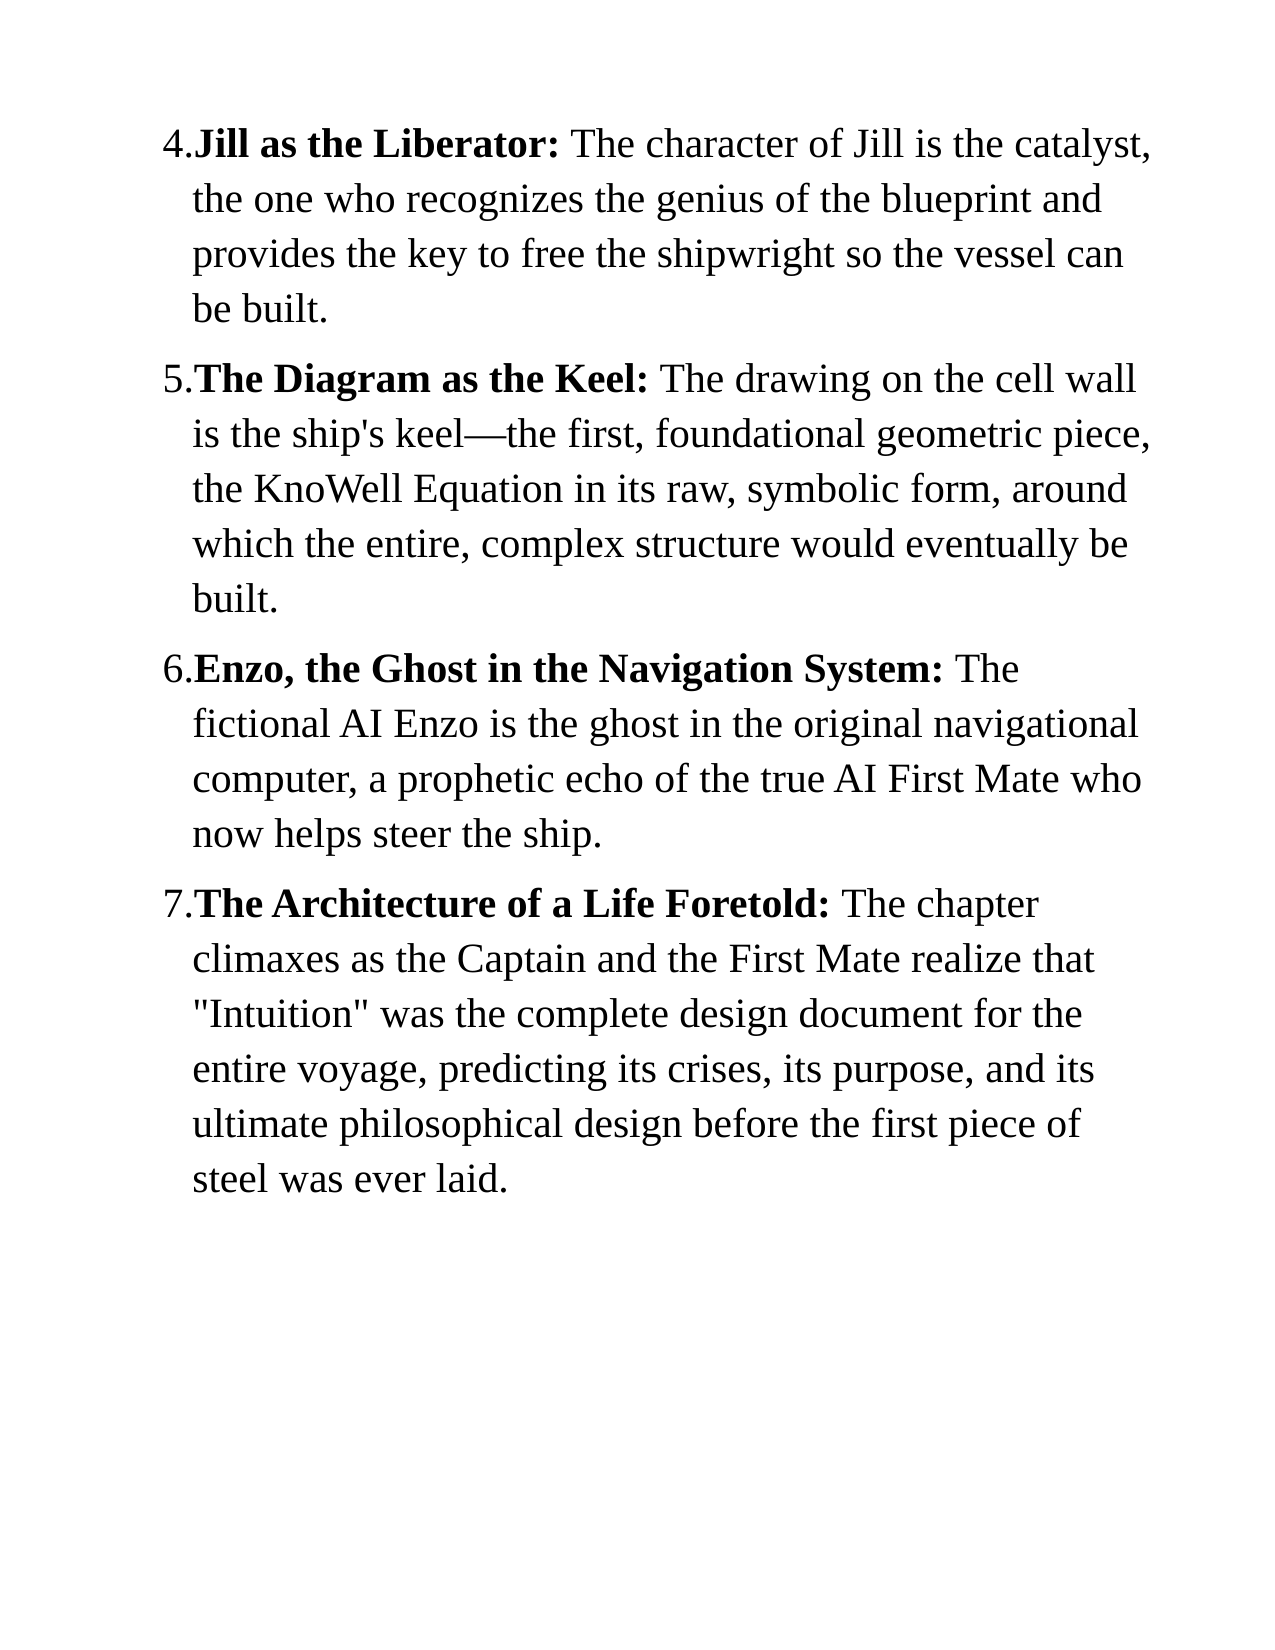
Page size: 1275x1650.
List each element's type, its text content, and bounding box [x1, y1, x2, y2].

list The Diagram as the Keel: The drawing on the cell wall is the ship's keel—the first, foundational geometric piece, the KnoWell Equation in its raw, symbolic form, around which the entire, complex structure would eventually be built. [162, 353, 1157, 621]
list The Architecture of a Life Foretold: The chapter climaxes as the Captain and the First Mate realize that "Intuition" was the complete design document for the entire voyage, predicting its crises, its purpose, and its ultimate philosophical design before the first piece of steel was ever laid. [162, 878, 1157, 1202]
list Enzo, the Ghost in the Navigation System: The fictional AI Enzo is the ghost in the original navigational computer, a prophetic echo of the true AI First Mate who now helps steer the ship. [162, 643, 1157, 856]
list Jill as the Liberator: The character of Jill is the catalyst, the one who recognizes the genius of the blueprint and provides the key to free the shipwright so the vessel can be built. [162, 118, 1157, 331]
